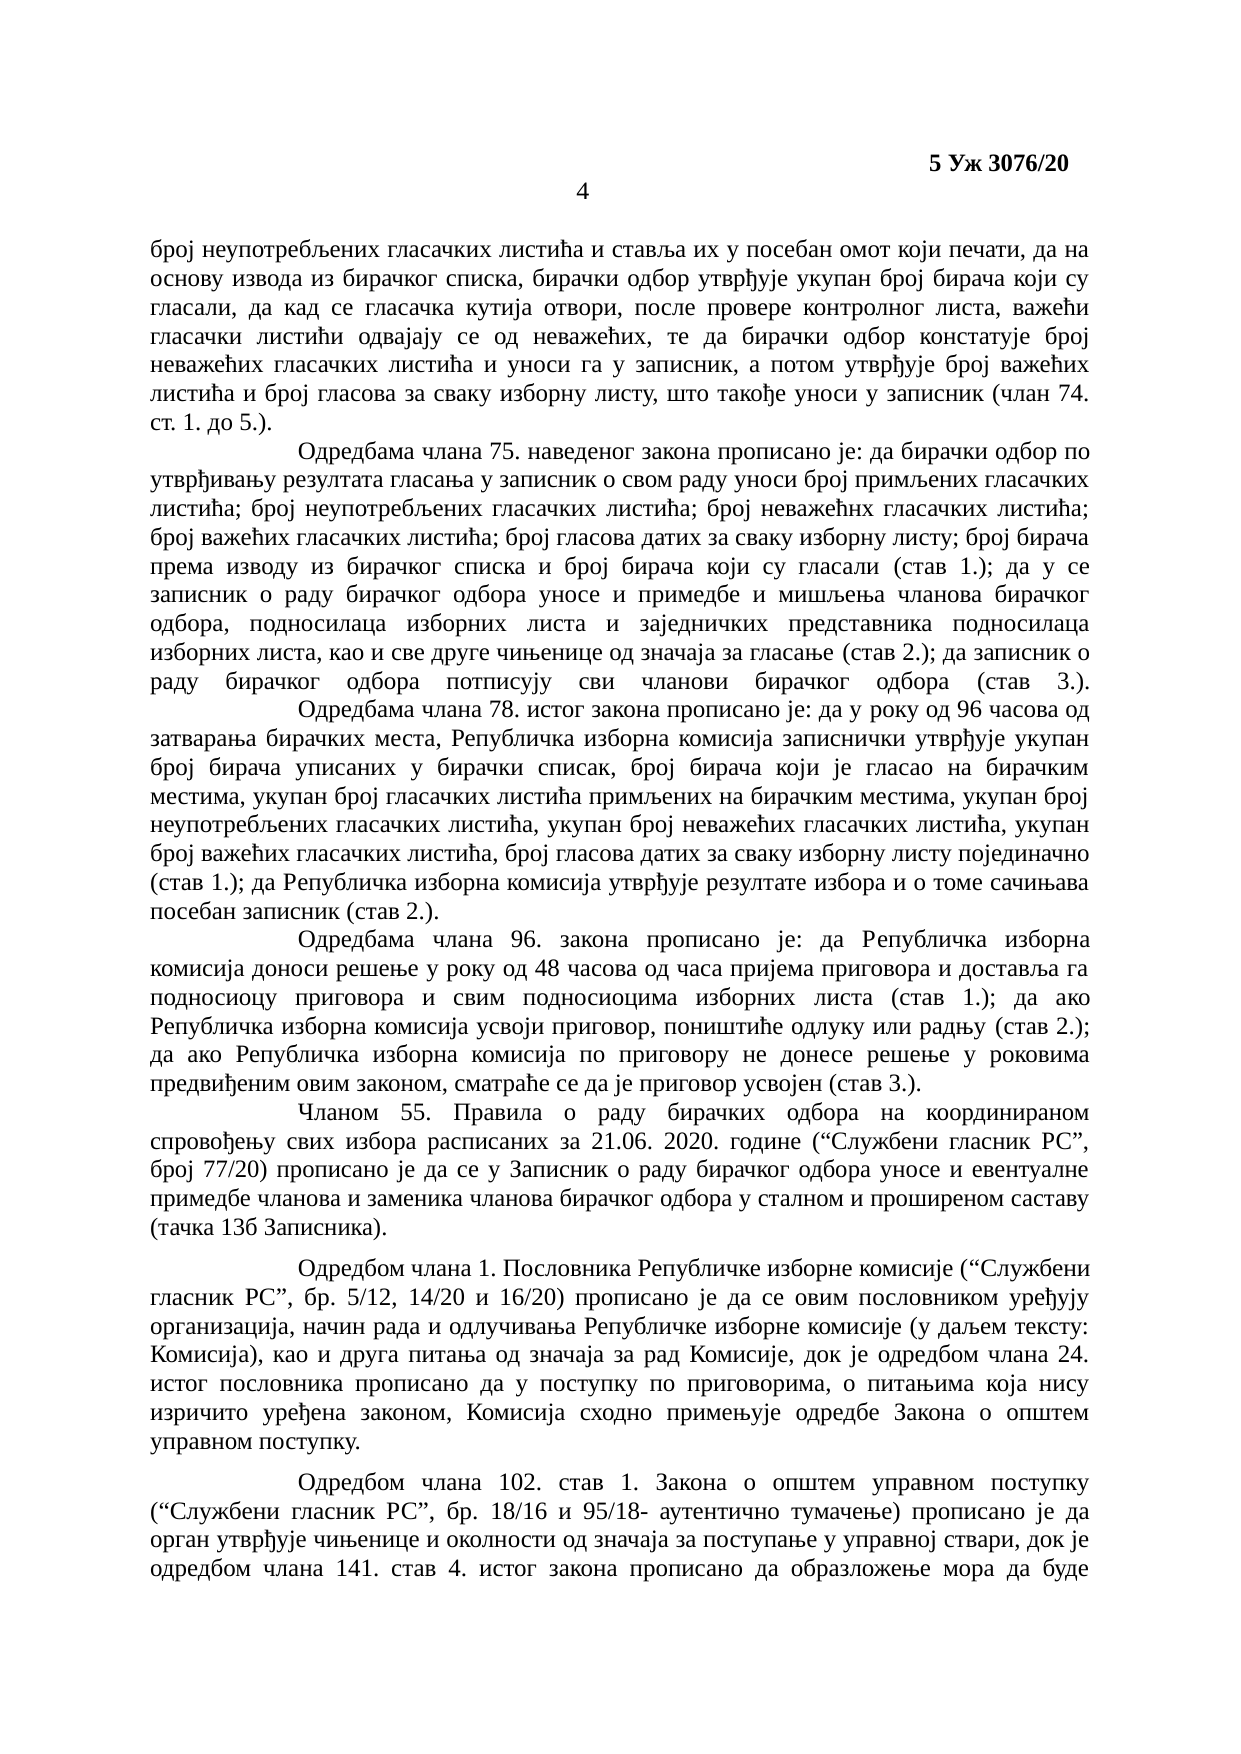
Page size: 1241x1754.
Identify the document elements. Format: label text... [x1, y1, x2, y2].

text Одредбом члана 102. став 1. Закона о општем управном поступку (“Службени гласник РС”, бр. 18/16 и 95/18- аутентично тумачење) прописано је да орган утврђује чињенице и околности од значаја за поступање у управној ствари, док је одредбом члана 141. став 4. истог закона прописано да образложење мора да буде [150, 1467, 1090, 1582]
text Одредбом члана 1. Пословника Републичке изборне комисије (“Службени гласник РС”, бр. 5/12, 14/20 и 16/20) прописано је да се овим пословником уређују организација, начин рада и одлучивања Републичке изборне комисије (у даљем тексту: Комисија), као и друга питања од значаја за рад Комисије, док је одредбом члана 24. истог пословника прописано да у поступку по приговорима, о питањима која нису изричито уређена законом, Комисија сходно примењује одредбе Закона о општем управном поступку. [150, 1253, 1090, 1454]
text Одредбама члана 75. наведеног закона прописано је: да бирачки одбор по утврђивању резултата гласања у записник о свом раду уноси број примљених гласачких листића; број неупотребљених гласачких листића; број неважећнх гласачких листића; број важећих гласачких листића; број гласова датих за сваку изборну листу; број бирача према изводу из бирачког списка и број бирача који су гласали (став 1.); да у се записник о раду бирачког одбора уносе и примедбе и мишљења чланова бирачког одбора, подносилаца изборних листа и заједничких представника подносилаца изборних листа, као и све друге чињенице од значаја за гласање (став 2.); да записник о раду бирачког одбора потписују сви чланови бирачког одбора (став 3.). Одредбама члана 78. истог закона прописано је: да у року од 96 часова од затварања бирачких места, Републичка изборна комисија записнички утврђује укупан број бирача уписаних у бирачки списак, број бирача који је гласао на бирачким местима, укупан број гласачких листића примљених на бирачким местима, укупан број неупотребљених гласачких листића, укупан број неважећих гласачких листића, укупан број важећих гласачких листића, број гласова датих за сваку изборну листу појединачно (став 1.); да Републичка изборна комисија утврђује резултате избора и о томе сачињава посебан записник (став 2.). [150, 436, 1090, 924]
text Чланом 55. Правила о раду бирачких одбора на координираном спровођењу свих избора расписаних за 21.06. 2020. године (“Службени гласник РС”, број 77/20) прописано је да се у Записник о раду бирачког одбора уносе и евентуалне примедбе чланова и заменика чланова бирачког одбора у сталном и проширеном саставу (тачка 13б Записника). [150, 1097, 1090, 1241]
text Одредбама члана 96. закона прописано је: да Републичка изборна комисија доноси решење у року од 48 часова од часа пријема приговора и доставља га подносиоцу приговора и свим подносиоцима изборних листа (став 1.); да ако Републичка изборна комисија усвоји приговор, поништиће одлуку или радњу (став 2.); да ако Републичка изборна комисија по приговору не донесе решење у роковима предвиђеним овим законом, сматраће се да је приговор усвојен (став 3.). [150, 924, 1090, 1097]
text број неупотребљених гласачких листића и ставља их у посебан омот који печати, да на основу извода из бирачког списка, бирачки одбор утврђује укупан број бирача који су гласали, да кад се гласачка кутија отвори, после провере контролног листа, важећи гласачки листићи одвајају се од неважећих, те да бирачки одбор констатује број неважећих гласачких листића и уноси га у записник, а потом утврђује број важећих листића и број гласова за сваку изборну листу, што такође уноси у записник (члан 74. ст. 1. до 5.). [150, 234, 1090, 436]
